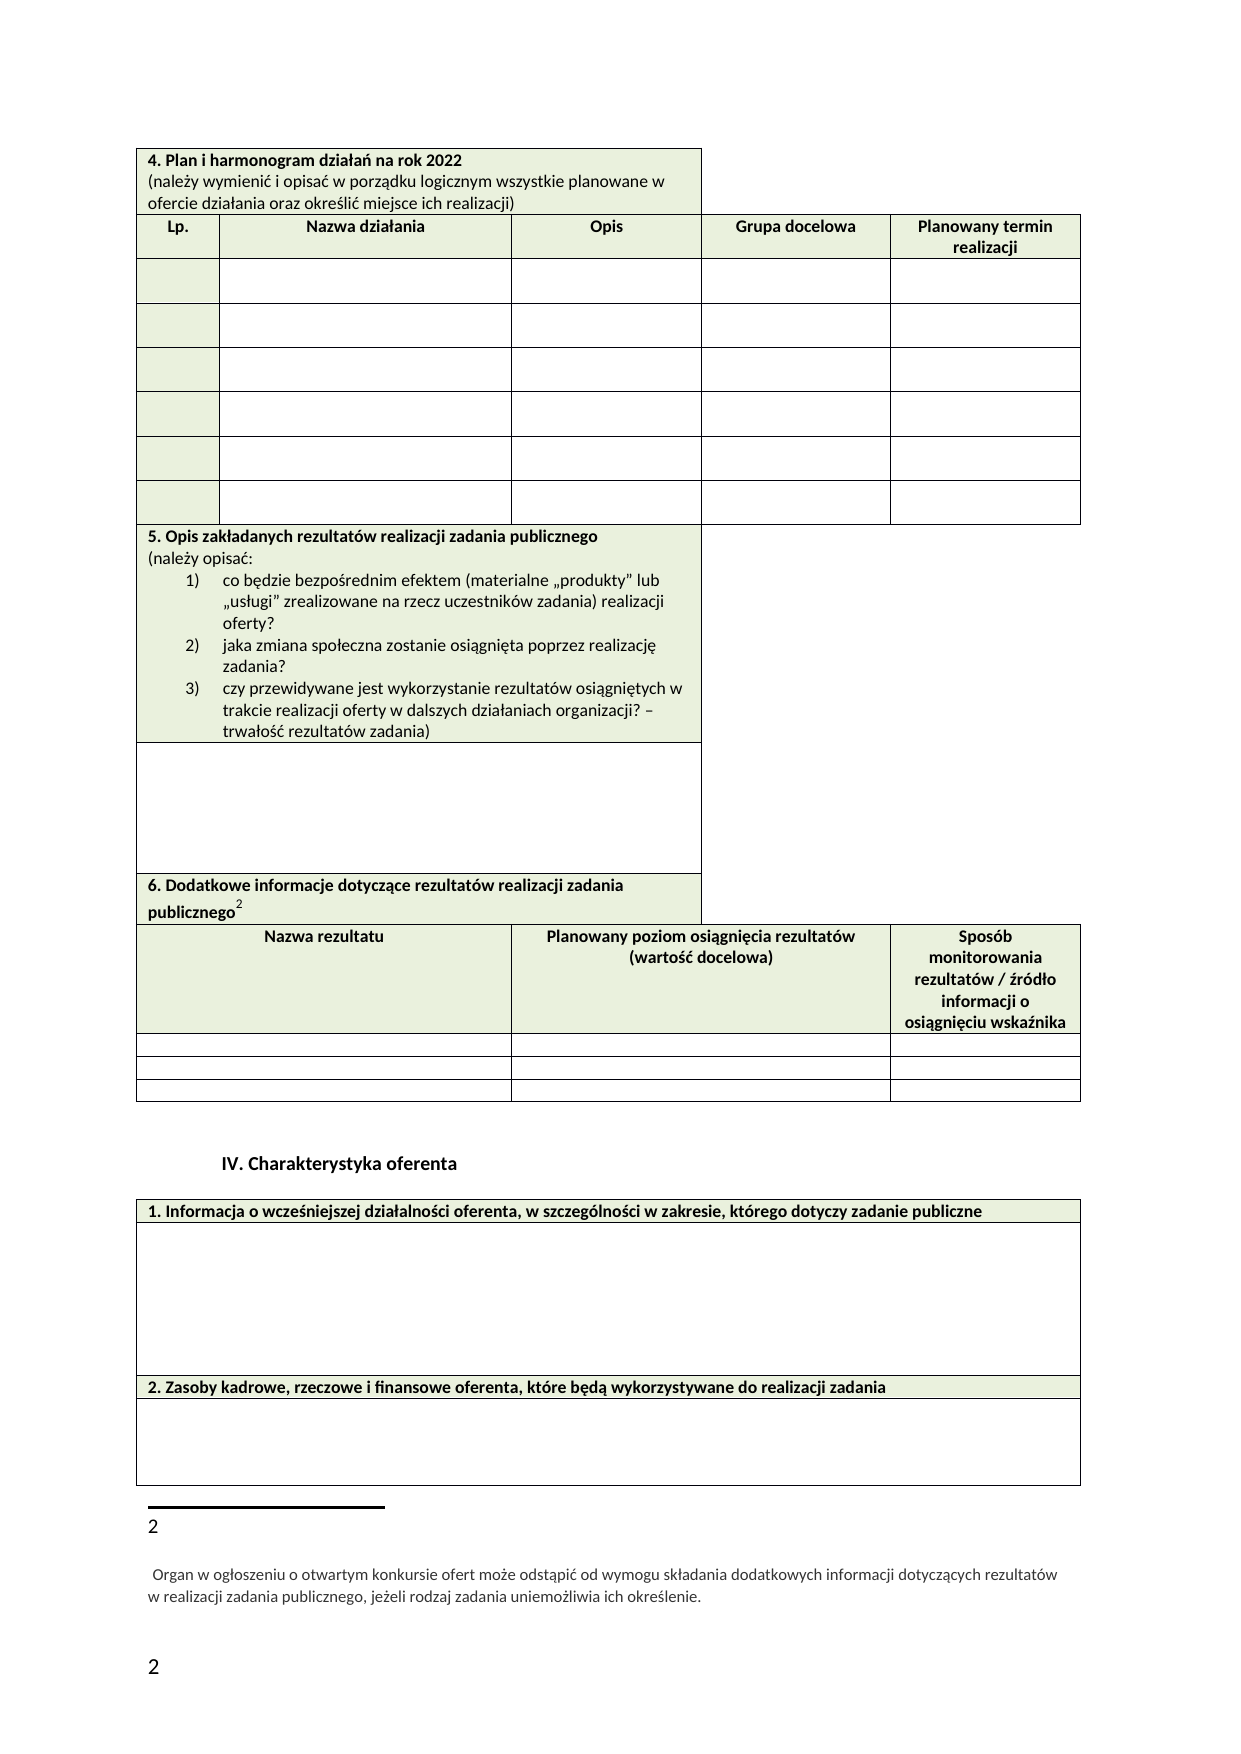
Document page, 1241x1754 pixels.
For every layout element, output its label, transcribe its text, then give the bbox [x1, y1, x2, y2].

table_cell [512, 348, 701, 391]
table_cell [891, 437, 1080, 480]
table_cell [891, 1057, 1080, 1078]
table_cell [891, 304, 1080, 347]
table_cell [137, 1399, 1080, 1485]
table_cell 2. Zasoby kadrowe, rzeczowe i finansowe oferenta, które będą wykorzystywane do realizacji zadania [137, 1376, 1080, 1397]
table_cell Sposób monitorowania rezultatów / źródło informacji o osiągnięciu wskaźnika [891, 925, 1080, 1033]
table_cell [891, 1080, 1080, 1101]
table_cell [512, 1080, 890, 1101]
table_cell [137, 1034, 511, 1056]
table_cell [137, 392, 219, 436]
table_cell [702, 304, 890, 347]
table_cell [891, 481, 1080, 524]
table_cell [512, 259, 701, 302]
table_cell [512, 1034, 890, 1056]
table_cell Nazwa rezultatu [137, 925, 511, 1033]
table_cell Grupa docelowa [702, 215, 890, 258]
table_cell [891, 259, 1080, 302]
table_cell [702, 348, 890, 391]
table_cell [891, 348, 1080, 391]
table_cell [220, 392, 511, 436]
table_cell Planowany poziom osiągnięcia rezultatów (wartość docelowa) [512, 925, 890, 1033]
table_cell [220, 304, 511, 347]
table_cell [137, 348, 219, 391]
table_cell Nazwa działania [220, 215, 511, 258]
table_cell 5. Opis zakładanych rezultatów realizacji zadania publicznego (należy opisać: co będzie bezpośrednim efektem (materialne „produkty” lub „usługi” zrealizowane na rzecz uczestników zadania) realizacji oferty? jaka zmiana społeczna zostanie osiągnięta poprzez realizację zadania? czy przewidywane jest wykorzystanie rezultatów osiągniętych w trakcie realizacji oferty w dalszych działaniach organizacji? – trwałość rezultatów zadania) [137, 525, 701, 742]
table_cell 6. Dodatkowe informacje dotyczące rezultatów realizacji zadania publicznego [137, 874, 701, 924]
table_cell Planowany termin realizacji [891, 215, 1080, 258]
table_cell [702, 481, 890, 524]
table_cell [220, 437, 511, 480]
table_cell [512, 392, 701, 436]
table_cell [137, 481, 219, 524]
table_cell [137, 304, 219, 347]
table_cell [891, 1034, 1080, 1056]
table_cell [137, 437, 219, 480]
table_cell Opis [512, 215, 701, 258]
table_cell [220, 348, 511, 391]
table_cell [137, 259, 219, 302]
table_cell [512, 1057, 890, 1078]
table_cell 4. Plan i harmonogram działań na rok 2022 (należy wymienić i opisać w porządku logicznym wszystkie planowane w ofercie działania oraz określić miejsce ich realizacji) [137, 149, 701, 214]
table_cell [702, 392, 890, 436]
table_cell [512, 481, 701, 524]
table_cell [702, 259, 890, 302]
table_header 1. Informacja o wcześniejszej działalności oferenta, w szczególności w zakresie, którego dotyczy zadanie publiczne [137, 1200, 1080, 1222]
table_cell Lp. [137, 215, 219, 258]
table_cell [702, 437, 890, 480]
table_cell [891, 392, 1080, 436]
text IV. Charakterystyka oferenta [148, 1151, 1093, 1175]
table_cell [512, 304, 701, 347]
table_cell [137, 743, 701, 873]
table_cell [512, 437, 701, 480]
table_cell [220, 259, 511, 302]
table_cell [137, 1057, 511, 1078]
table_cell [137, 1080, 511, 1101]
table_cell [220, 481, 511, 524]
table_cell [137, 1223, 1080, 1375]
